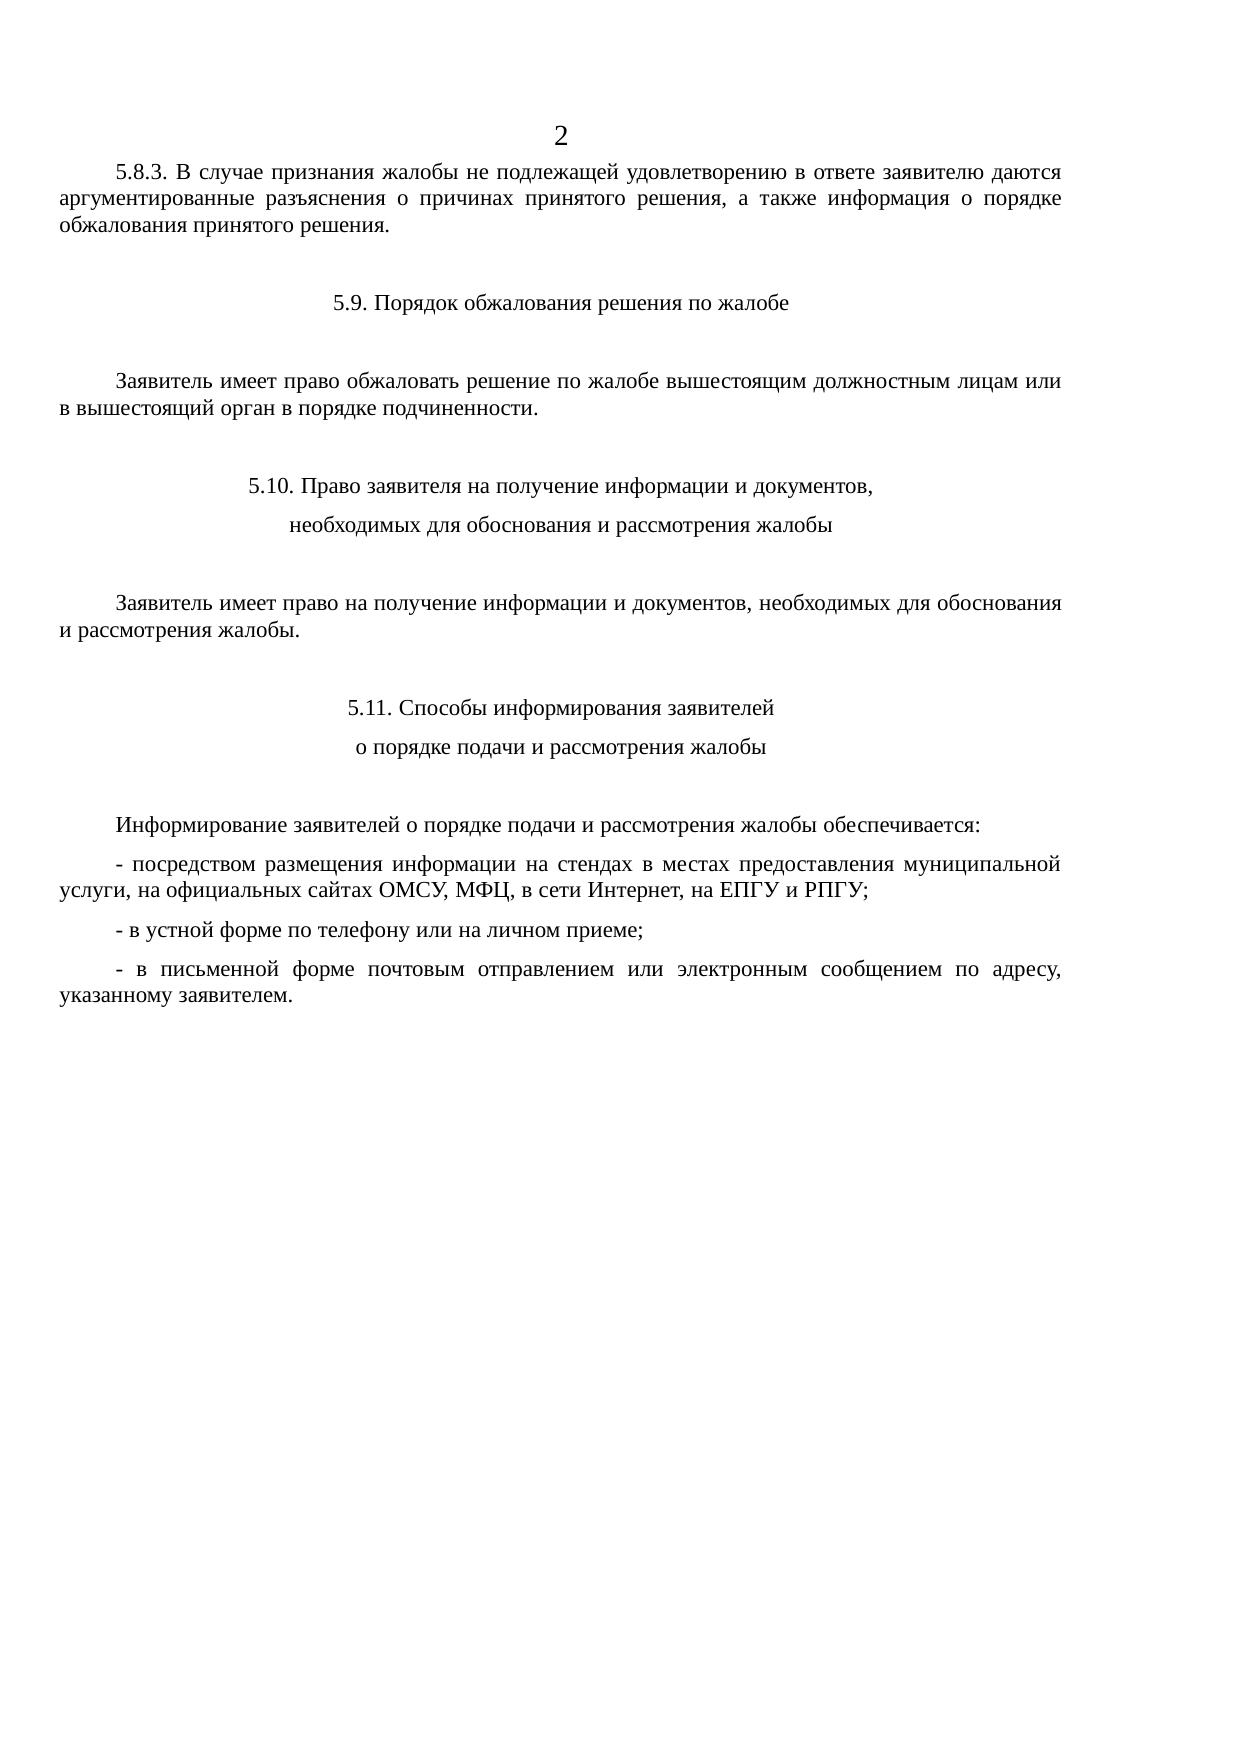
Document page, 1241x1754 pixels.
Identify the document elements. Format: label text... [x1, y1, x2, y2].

text Заявитель имеет право на получение информации и документов, необходимых для обоснования и рассмотрения жалобы. [59, 589, 1063, 642]
text - в устной форме по телефону или на личном приеме; [59, 915, 1063, 942]
text Информирование заявителей о порядке подачи и рассмотрения жалобы обеспечивается: [59, 811, 1063, 837]
text 5.11. Способы информирования заявителей [59, 693, 1063, 720]
text - в письменной форме почтовым отправлением или электронным сообщением по адресу, указанному заявителем. [59, 954, 1063, 1008]
text 5.9. Порядок обжалования решения по жалобе [59, 289, 1063, 315]
text 5.8.3. В случае признания жалобы не подлежащей удовлетворению в ответе заявителю даются аргументированные разъяснения о причинах принятого решения, а также информация о порядке обжалования принятого решения. [59, 158, 1063, 237]
text 5.10. Право заявителя на получение информации и документов, [59, 472, 1063, 498]
text о порядке подачи и рассмотрения жалобы [59, 733, 1063, 759]
text - посредством размещения информации на стендах в местах предоставления муниципальной услуги, на официальных сайтах ОМСУ, МФЦ, в сети Интернет, на ЕПГУ и РПГУ; [59, 850, 1063, 903]
text необходимых для обоснования и рассмотрения жалобы [59, 511, 1063, 537]
text Заявитель имеет право обжаловать решение по жалобе вышестоящим должностным лицам или в вышестоящий орган в порядке подчиненности. [59, 367, 1063, 420]
